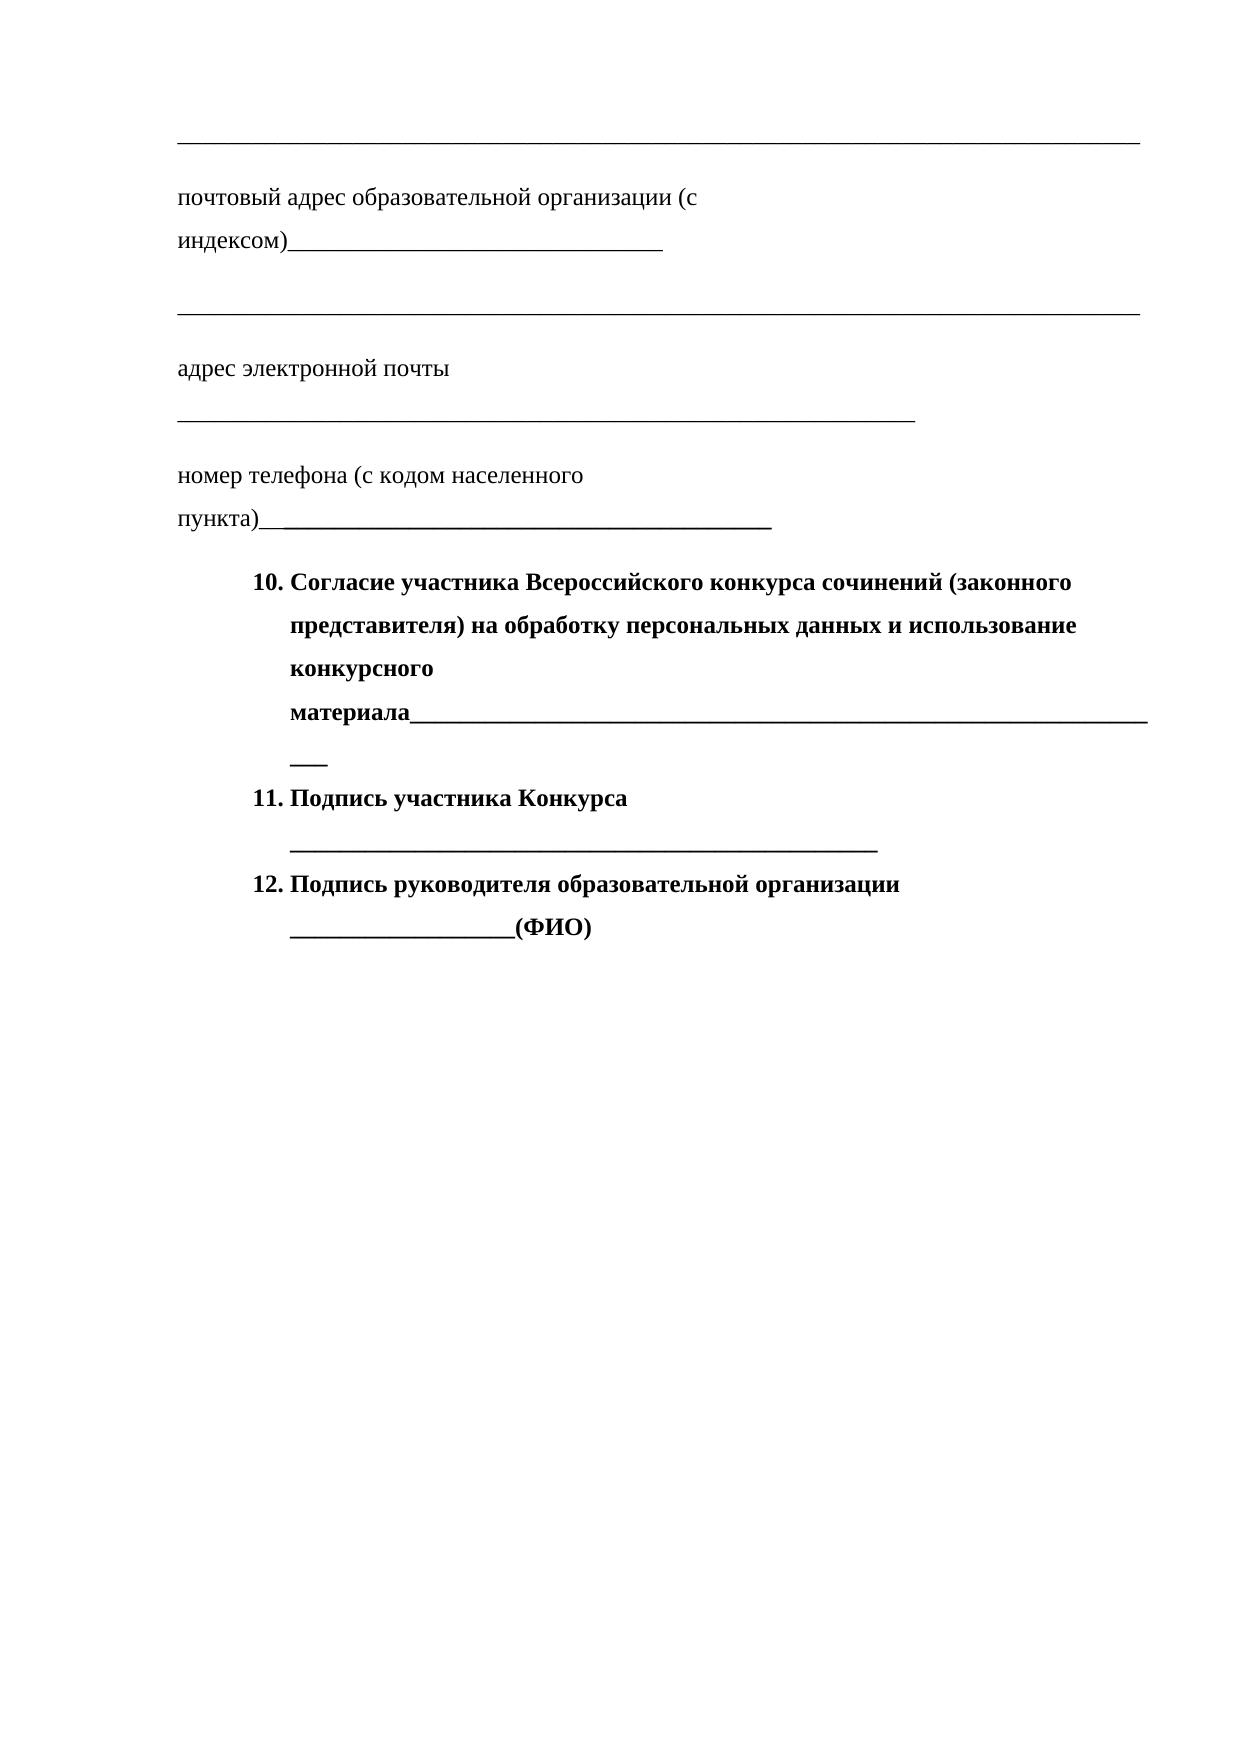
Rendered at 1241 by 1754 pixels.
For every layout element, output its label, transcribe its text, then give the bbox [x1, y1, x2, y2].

text _____________________________________________________________________________ [177, 118, 1152, 147]
list Подпись руководителя образовательной организации __________________(ФИО) [252, 869, 1152, 941]
text почтовый адрес образовательной организации (с индексом)______________________________ [177, 182, 1152, 254]
list Подпись участника Конкурса _______________________________________________ [252, 783, 1152, 855]
text номер телефона (с кодом населенного пункта)_________________________________________ [177, 460, 1152, 532]
list Согласие участника Всероссийского конкурса сочинений (законного представителя) на обработку персональных данных и использование конкурсного материала______________________________________________________________ [252, 567, 1152, 768]
text _____________________________________________________________________________ [177, 289, 1152, 318]
text адрес электронной почты ___________________________________________________________ [177, 353, 1152, 425]
